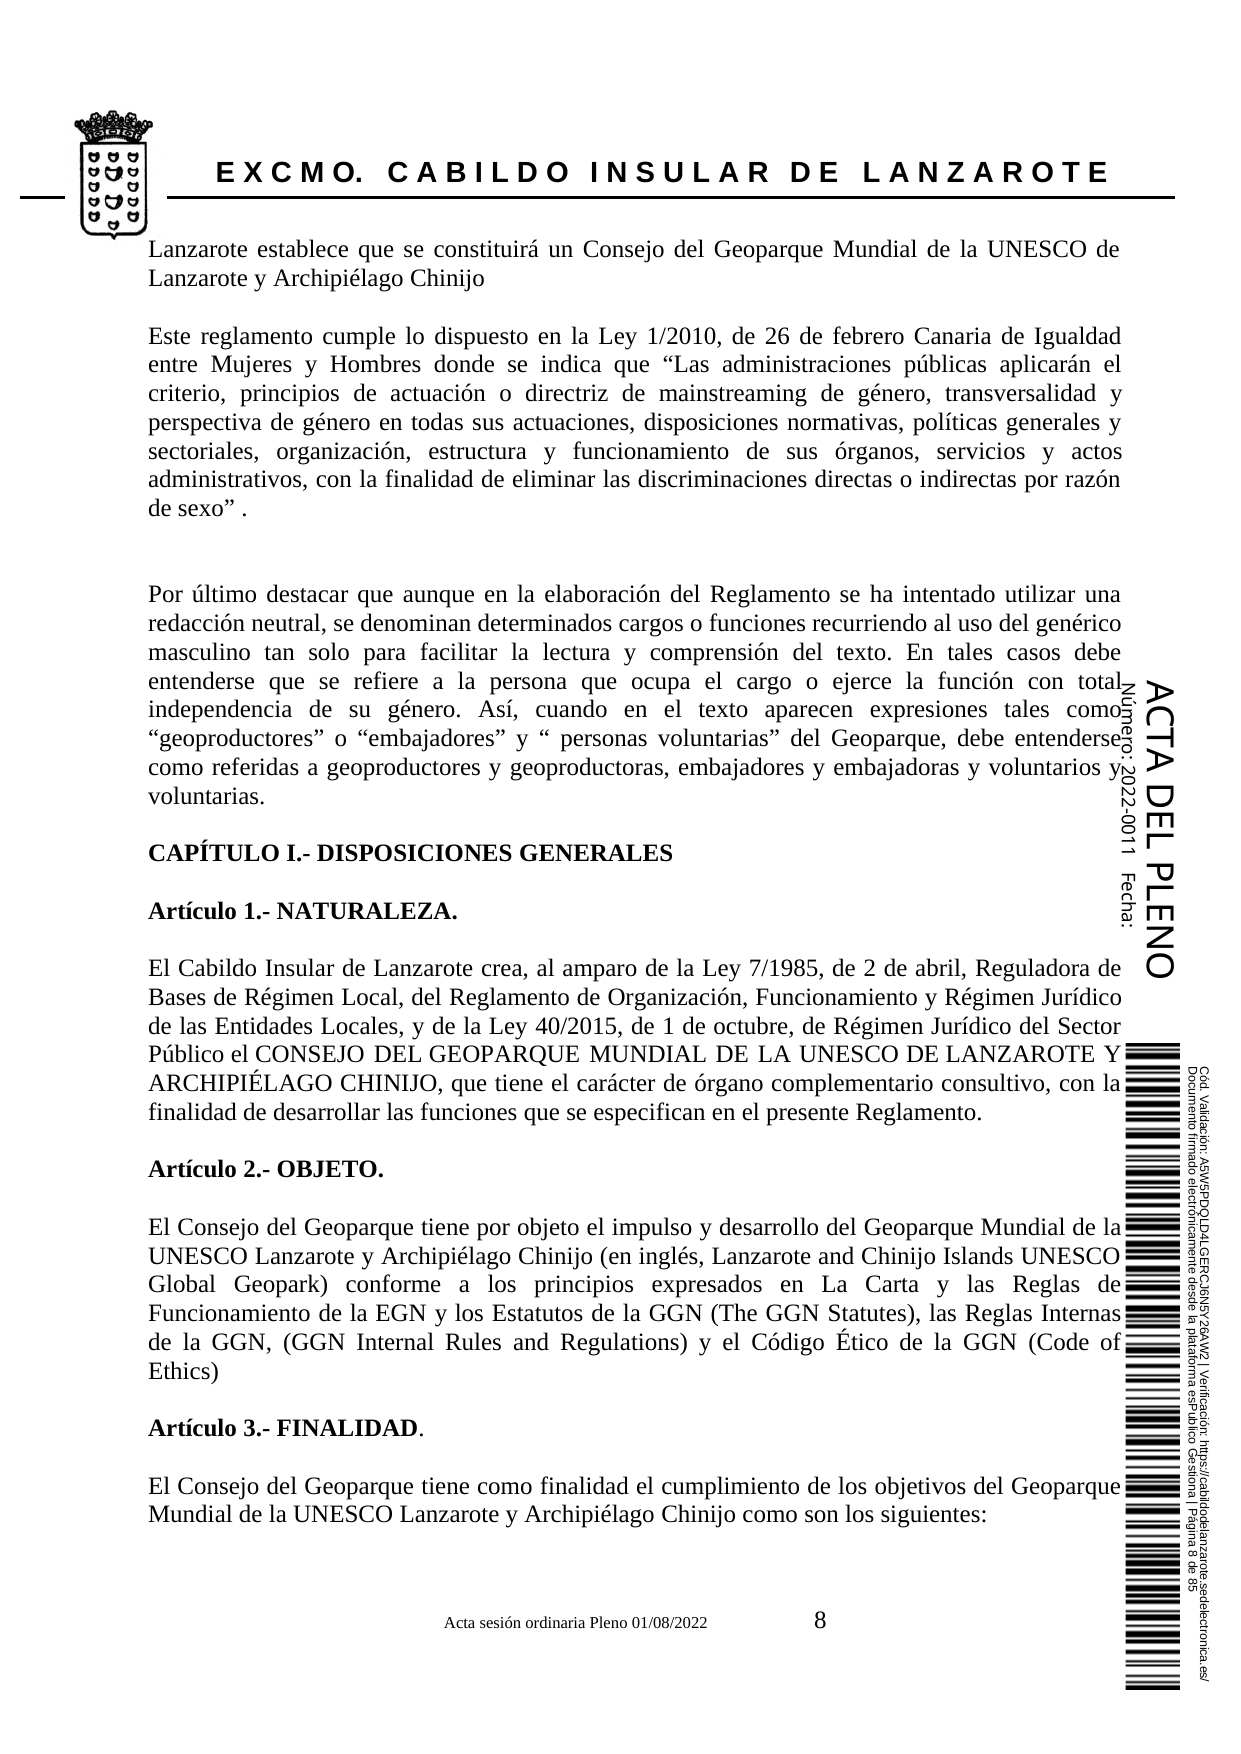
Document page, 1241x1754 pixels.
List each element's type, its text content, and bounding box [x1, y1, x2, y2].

text ARCHIPIÉLAGO CHINIJO, que tiene el carácter de órgano complementario consultivo, con la finalidad de desarrollar las funciones que se especifican en el presente Reglamento. [148, 1068, 1122, 1126]
subtitle Artículo 3.- FINALIDAD. [148, 1413, 1125, 1442]
subtitle E X C M O. C A B I L D O I N S U L A R D E L A N Z A R O T E [215, 155, 1190, 189]
text El Cabildo Insular de Lanzarote crea, al amparo de la Ley 7/1985, de 2 de abril, Reguladora de Bases de Régimen Local, del Reglamento de Organización, Funcionamiento y Régimen Jurídico de las Entidades Locales, y de la Ley 40/2015, de 1 de octubre, de Régimen Jurídico del Sector Público el CONSEJO DEL GEOPARQUE MUNDIAL DE LA UNESCO DE LANZAROTE Y [148, 953, 1123, 1068]
text Este reglamento cumple lo dispuesto en la Ley 1/2010, de 26 de febrero Canaria de Igualdad entre Mujeres y Hombres donde se indica que “Las administraciones públicas aplicarán el criterio, principios de actuación o directriz de mainstreaming de género, transversalidad y perspectiva de género en todas sus actuaciones, disposiciones normativas, políticas generales y sectoriales, organización, estructura y funcionamiento de sus órganos, servicios y actos administrativos, con la finalidad de eliminar las discriminaciones directas o indirectas por razón de sexo” . [148, 321, 1122, 522]
text Cód. Validación: A5W5PDQLD4LGERCJ6N5Y26AW2 | Verificación: https://cabildodelanzarote.sedelectronica.es/ Documento firmado electrónicamente desde la plataforma esPublico Gestiona | Página 8 de 85 [1186, 1066, 1211, 1694]
text Número: 2022-0011 Fecha: 07/11/2022 [1117, 682, 1140, 838]
picture [65, 94, 167, 249]
text Por último destacar que aunque en la elaboración del Reglamento se ha intentado utilizar una redacción neutral, se denominan determinados cargos o funciones recurriendo al uso del genérico masculino tan solo para facilitar la lectura y comprensión del texto. En tales casos debe entenderse que se refiere a la persona que ocupa el cargo o ejerce la función con total independencia de su género. Así, cuando en el texto aparecen expresiones tales como “geoproductores” o “embajadores” y “ personas voluntarias” del Geoparque, debe entenderse como referidas a geoproductores y geoproductoras, embajadores y embajadoras y voluntarios y voluntarias. [148, 579, 1122, 809]
subtitle CAPÍTULO I.- DISPOSICIONES GENERALES [148, 838, 1190, 867]
text ACTA DEL PLENO [1140, 680, 1183, 838]
text Lanzarote establece que se constituirá un Consejo del Geoparque Mundial de la UNESCO de Lanzarote y Archipiélago Chinijo [148, 234, 1122, 292]
text El Consejo del Geoparque tiene como finalidad el cumplimiento de los objetivos del Geoparque Mundial de la UNESCO Lanzarote y Archipiélago Chinijo como son los siguientes: [148, 1471, 1122, 1528]
text Número: 2022-0011 Fecha: 07/11/2022 [1117, 924, 1140, 1025]
subtitle Artículo 2.- OBJETO. [148, 1154, 1125, 1183]
text Acta sesión ordinaria Pleno 01/08/2022 8 [444, 1605, 1125, 1633]
text El Consejo del Geoparque tiene por objeto el impulso y desarrollo del Geoparque Mundial de la UNESCO Lanzarote y Archipiélago Chinijo (en inglés, Lanzarote and Chinijo Islands UNESCO Global Geopark) conforme a los principios expresados en La Carta y las Reglas de Funcionamiento de la EGN y los Estatutos de la GGN (The GGN Statutes), las Reglas Internas de la GGN, (GGN Internal Rules and Regulations) y el Código Ético de la GGN (Code of Ethics) [148, 1212, 1122, 1384]
text Artículo 1.- NATURALEZA. [148, 896, 1190, 924]
text ACTA DEL PLENO [1140, 867, 1183, 896]
picture [1125, 1043, 1180, 1690]
text ACTA DEL PLENO [1140, 924, 1183, 1025]
